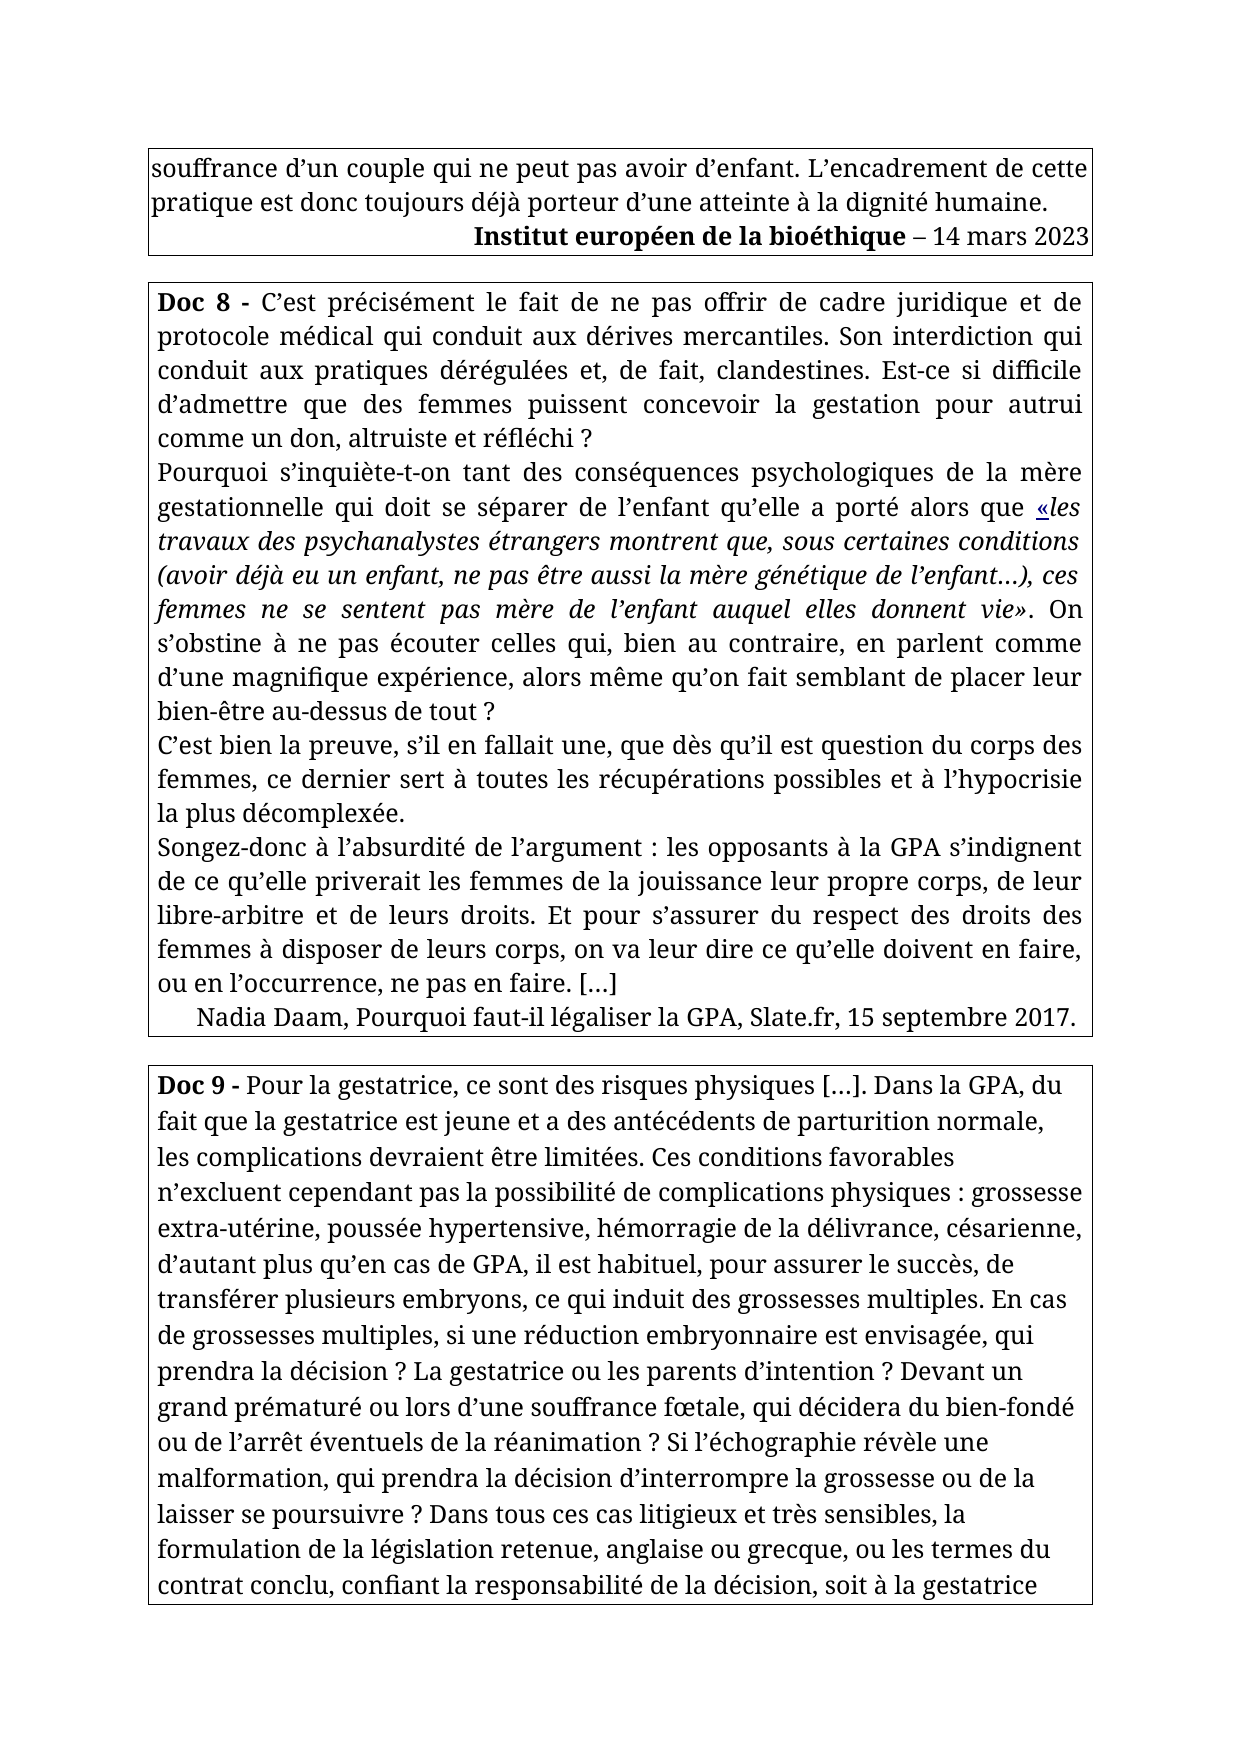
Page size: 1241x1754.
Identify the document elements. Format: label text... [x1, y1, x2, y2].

text Songez-donc à l’absurdité de l’argument : les opposants à la GPA s’indignent de ce qu’elle priverait les femmes de la jouissance leur propre corps, de leur libre-arbitre et de leurs droits. Et pour s’assurer du respect des droits des femmes à disposer de leurs corps, on va leur dire ce qu’elle doivent en faire, ou en l’occurrence, ne pas en faire. […] [149, 827, 1092, 997]
text Nadia Daam, Pourquoi faut-il légaliser la GPA, Slate.fr, 15 septembre 2017. [149, 997, 1092, 1036]
text Doc 8 - C’est précisément le fait de ne pas offrir de cadre juridique et de protocole médical qui conduit aux dérives mercantiles. Son interdiction qui conduit aux pratiques dérégulées et, de fait, clandestines. Est-ce si difficile d’admettre que des femmes puissent concevoir la gestation pour autrui comme un don, altruiste et réfléchi ? [149, 283, 1092, 452]
text C’est bien la preuve, s’il en fallait une, que dès qu’il est question du corps des femmes, ce dernier sert à toutes les récupérations possibles et à l’hypocrisie la plus décomplexée. [149, 724, 1092, 827]
text Pourquoi s’inquiète-t-on tant des conséquences psychologiques de la mère gestationnelle qui doit se séparer de l’enfant qu’elle a porté alors que «les travaux des psychanalystes étrangers montrent que, sous certaines conditions (avoir déjà eu un enfant, ne pas être aussi la mère génétique de l’enfant…), ces femmes ne se sentent pas mère de l’enfant auquel elles donnent vie». On s’obstine à ne pas écouter celles qui, bien au contraire, en parlent comme d’une magnifique expérience, alors même qu’on fait semblant de placer leur bien-être au-dessus de tout ? [149, 452, 1092, 724]
text souffrance d’un couple qui ne peut pas avoir d’enfant. L’encadrement de cette pratique est donc toujours déjà porteur d’une atteinte à la dignité humaine. [149, 149, 1092, 216]
text Institut européen de la bioéthique – 14 mars 2023 [149, 216, 1092, 255]
text Doc 9 - Pour la gestatrice, ce sont des risques physiques […]. Dans la GPA, du fait que la gestatrice est jeune et a des antécédents de parturition normale, les complications devraient être limitées. Ces conditions favorables n’excluent cependant pas la possibilité de complications physiques : grossesse extra-utérine, poussée hypertensive, hémorragie de la délivrance, césarienne, d’autant plus qu’en cas de GPA, il est habituel, pour assurer le succès, de transférer plusieurs embryons, ce qui induit des grossesses multiples. En cas de grossesses multiples, si une réduction embryonnaire est envisagée, qui prendra la décision ? La gestatrice ou les parents d’intention ? Devant un grand prématuré ou lors d’une souffrance fœtale, qui décidera du bien-fondé ou de l’arrêt éventuels de la réanimation ? Si l’échographie révèle une malformation, qui prendra la décision d’interrompre la grossesse ou de la laisser se poursuivre ? Dans tous ces cas litigieux et très sensibles, la formulation de la législation retenue, anglaise ou grecque, ou les termes du contrat conclu, confiant la responsabilité de la décision, soit à la gestatrice [149, 1066, 1092, 1604]
